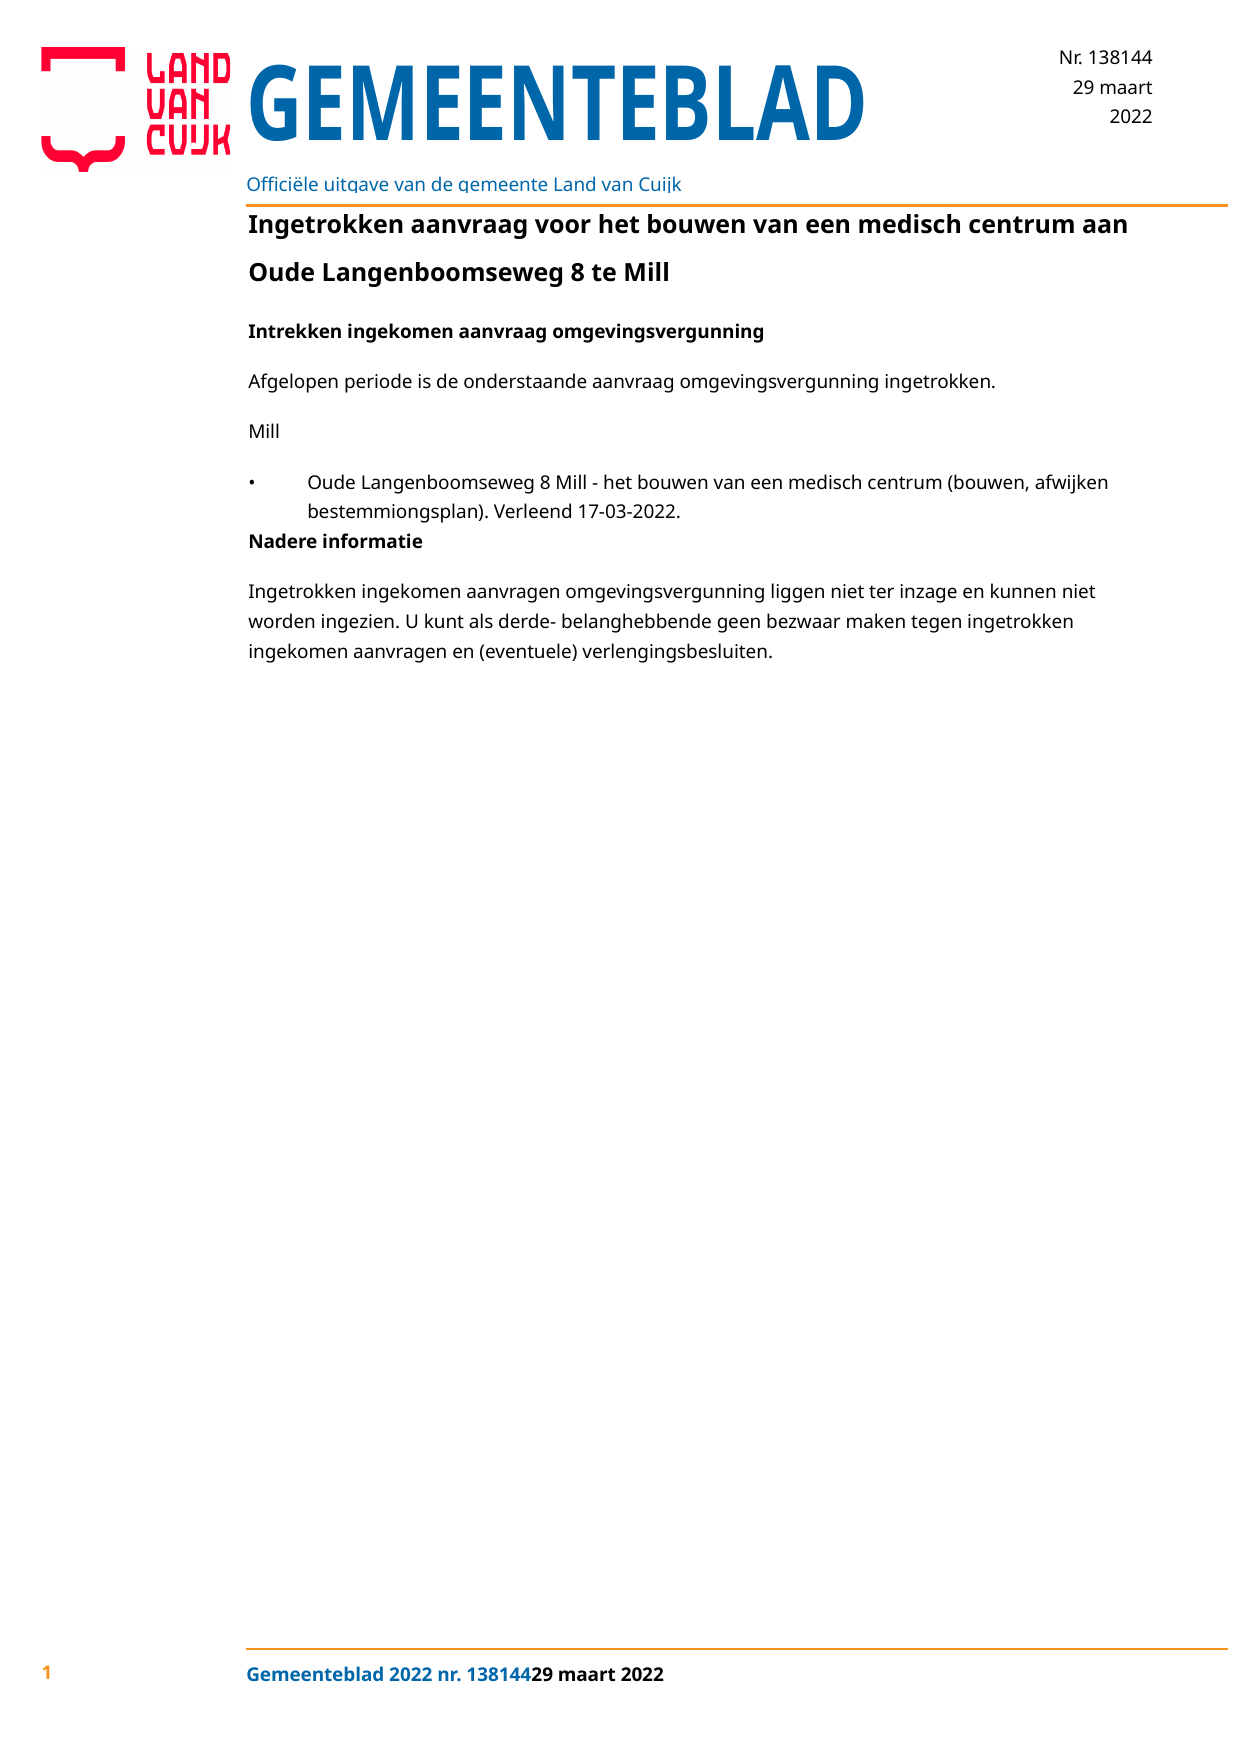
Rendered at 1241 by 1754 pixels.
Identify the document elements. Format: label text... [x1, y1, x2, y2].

text Nadere informatie [248, 528, 1152, 554]
picture [41, 47, 231, 172]
list Oude Langenboomseweg 8 Mill - het bouwen van een medisch centrum (bouwen, afwijken bestemmiongsplan). Verleend 17-03-2022. [248, 469, 1152, 524]
text Ingetrokken aanvraag voor het bouwen van een medisch centrum aan Oude Langenboomseweg 8 te Mill [248, 207, 1152, 288]
text Afgelopen periode is de onderstaande aanvraag omgevingsvergunning ingetrokken. [248, 368, 1152, 394]
text Mill [248, 419, 1152, 444]
text Intrekken ingekomen aanvraag omgevingsvergunning [248, 318, 1152, 344]
text Ingetrokken ingekomen aanvragen omgevingsvergunning liggen niet ter inzage en kunnen niet worden ingezien. U kunt als derde- belanghebbende geen bezwaar maken tegen ingetrokken ingekomen aanvragen en (eventuele) verlengingsbesluiten. [248, 579, 1152, 664]
